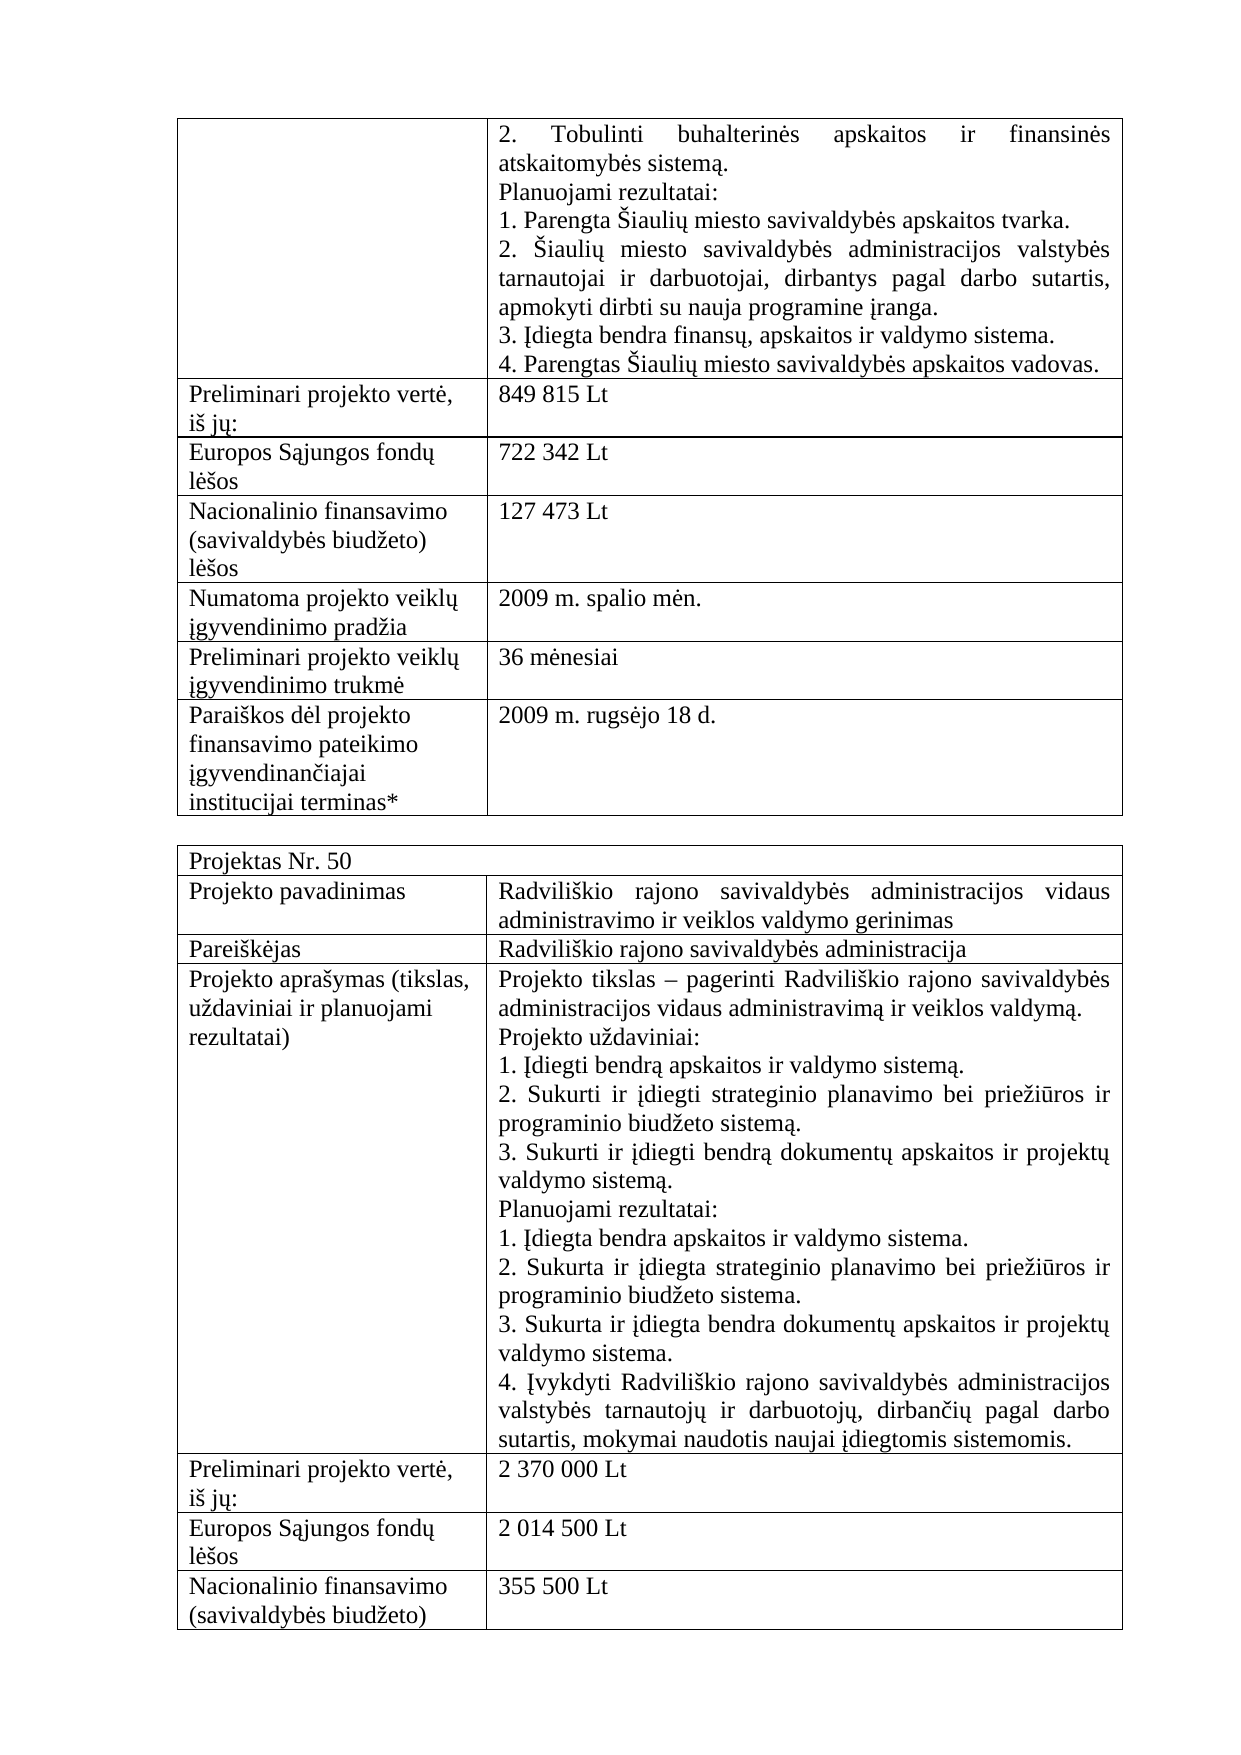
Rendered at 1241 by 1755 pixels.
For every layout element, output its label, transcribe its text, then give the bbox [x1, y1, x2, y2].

table_cell 2 014 500 Lt [487, 1513, 1122, 1570]
table_cell Projekto tikslas – pagerinti Radviliškio rajono savivaldybės administracijos vidaus administravimą ir veiklos valdymą. Projekto uždaviniai: 1. Įdiegti bendrą apskaitos ir valdymo sistemą. 2. Sukurti ir įdiegti strateginio planavimo bei priežiūros ir programinio biudžeto sistemą. 3. Sukurti ir įdiegti bendrą dokumentų apskaitos ir projektų valdymo sistemą. Planuojami rezultatai: 1. Įdiegta bendra apskaitos ir valdymo sistema. 2. Sukurta ir įdiegta strateginio planavimo bei priežiūros ir programinio biudžeto sistema. 3. Sukurta ir įdiegta bendra dokumentų apskaitos ir projektų valdymo sistema. 4. Įvykdyti Radviliškio rajono savivaldybės administracijos valstybės tarnautojų ir darbuotojų, dirbančių pagal darbo sutartis, mokymai naudotis naujai įdiegtomis sistemomis. [487, 964, 1122, 1453]
table_cell Nacionalinio finansavimo (savivaldybės biudžeto) [178, 1571, 486, 1629]
table_cell 2009 m. spalio mėn. [488, 583, 1122, 641]
table_cell 127 473 Lt [488, 496, 1122, 582]
table_cell [178, 119, 487, 378]
table_cell Preliminari projekto veiklų įgyvendinimo trukmė [178, 642, 487, 699]
table_cell 2009 m. rugsėjo 18 d. [488, 700, 1122, 815]
table_cell Projekto pavadinimas [178, 876, 486, 933]
table_cell Europos Sąjungos fondų lėšos [178, 438, 487, 495]
table_cell Preliminari projekto vertė, iš jų: [178, 1454, 486, 1512]
table_cell Projekto aprašymas (tikslas, uždaviniai ir planuojami rezultatai) [178, 964, 486, 1453]
table_cell 36 mėnesiai [488, 642, 1122, 699]
table_cell Europos Sąjungos fondų lėšos [178, 1513, 486, 1570]
table_cell Numatoma projekto veiklų įgyvendinimo pradžia [178, 583, 487, 641]
table_cell Paraiškos dėl projekto finansavimo pateikimo įgyvendinančiajai institucijai terminas* [178, 700, 487, 815]
table_cell Preliminari projekto vertė, iš jų: [178, 379, 487, 436]
table_cell Radviliškio rajono savivaldybės administracija [487, 935, 1122, 963]
table_header Projektas Nr. 50 [178, 846, 1122, 875]
table_cell 849 815 Lt [488, 379, 1122, 436]
table_cell 722 342 Lt [488, 438, 1122, 495]
table_cell 355 500 Lt [487, 1571, 1122, 1629]
table_cell 2. Tobulinti buhalterinės apskaitos ir finansinės atskaitomybės sistemą. Planuojami rezultatai: 1. Parengta Šiaulių miesto savivaldybės apskaitos tvarka. 2. Šiaulių miesto savivaldybės administracijos valstybės tarnautojai ir darbuotojai, dirbantys pagal darbo sutartis, apmokyti dirbti su nauja programine įranga. 3. Įdiegta bendra finansų, apskaitos ir valdymo sistema. 4. Parengtas Šiaulių miesto savivaldybės apskaitos vadovas. [488, 119, 1122, 378]
table_cell Pareiškėjas [178, 935, 486, 963]
table_cell Radviliškio rajono savivaldybės administracijos vidaus administravimo ir veiklos valdymo gerinimas [487, 876, 1122, 933]
table_cell 2 370 000 Lt [487, 1454, 1122, 1512]
table_cell Nacionalinio finansavimo (savivaldybės biudžeto) lėšos [178, 496, 487, 582]
